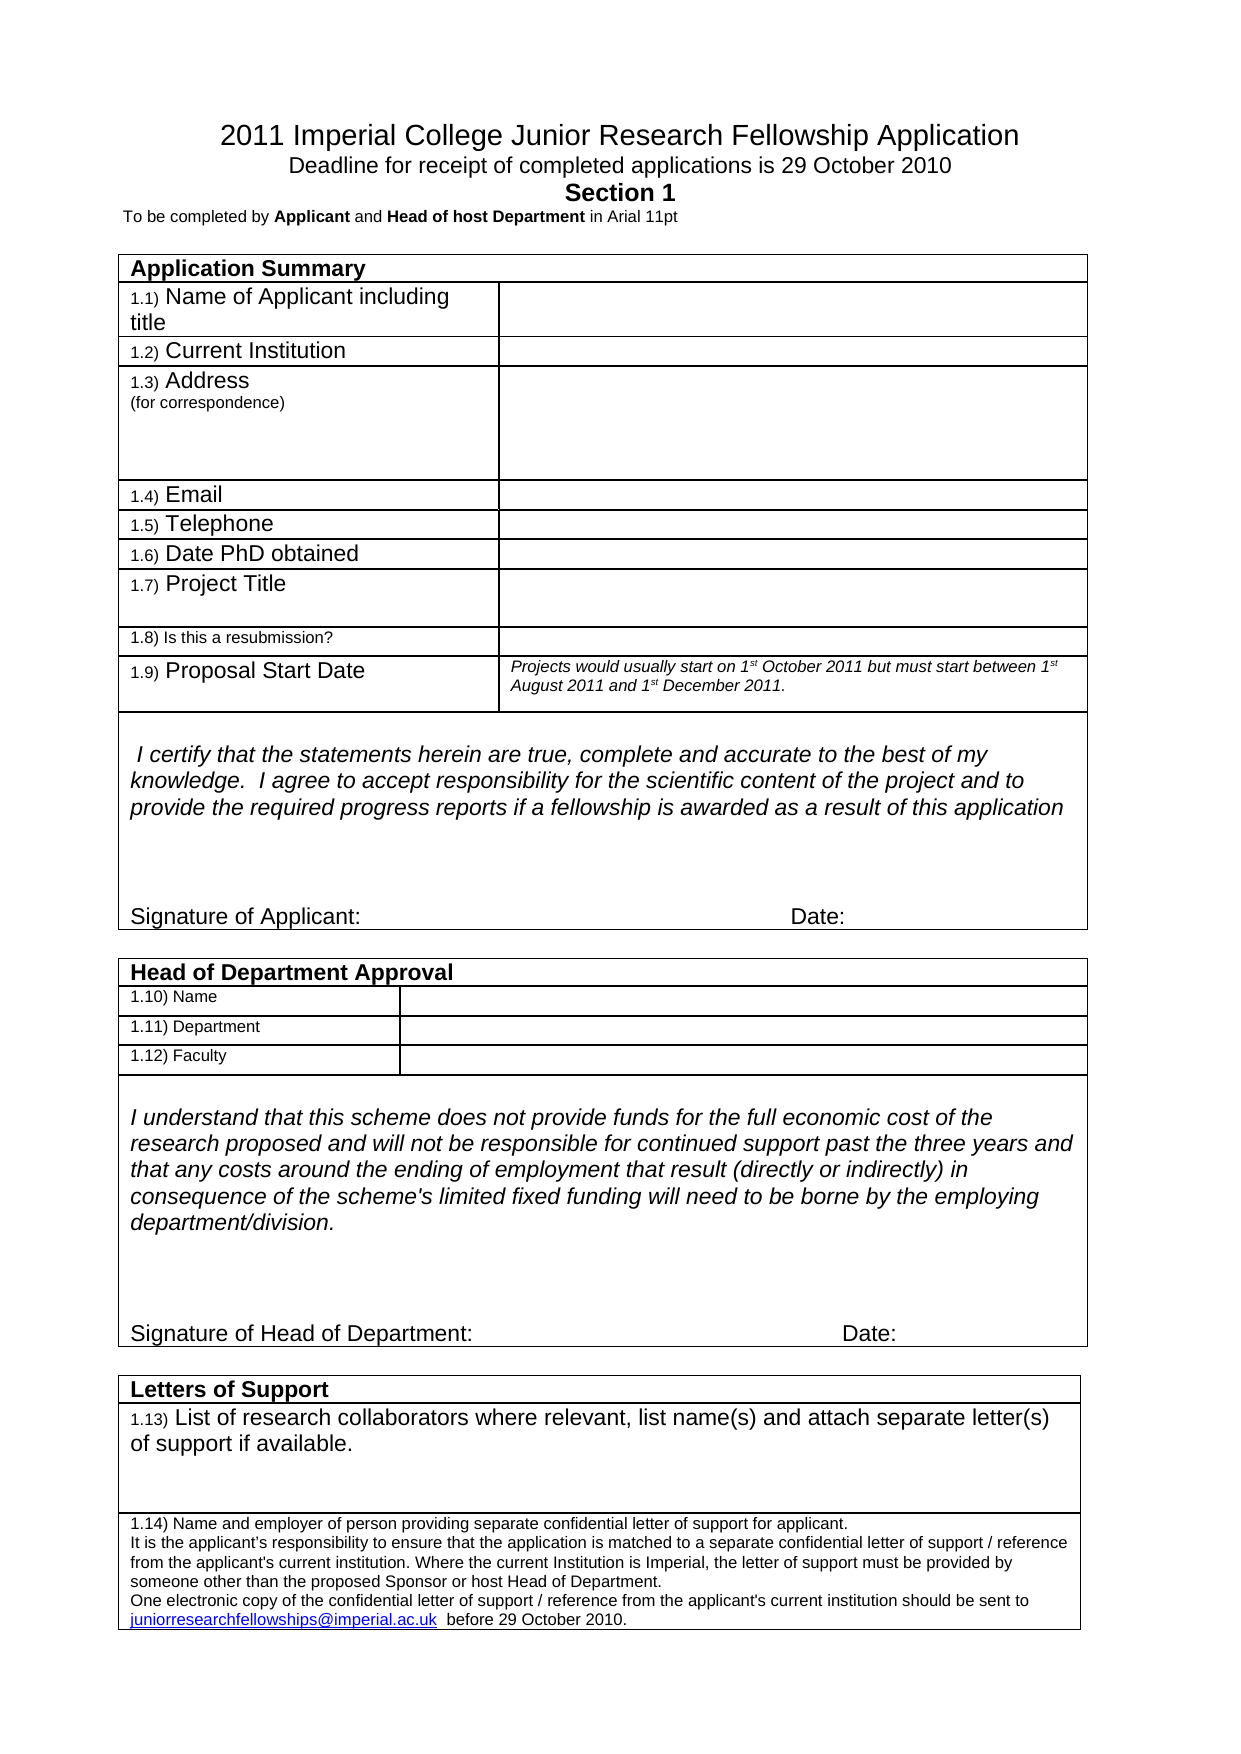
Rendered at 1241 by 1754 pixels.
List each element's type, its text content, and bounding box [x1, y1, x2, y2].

table_cell 1.6) Date PhD obtained [119, 540, 498, 568]
table_cell [500, 337, 1087, 365]
table_cell [401, 1046, 1087, 1074]
table_cell 1.5) Telephone [119, 511, 498, 538]
table_header Application Summary [119, 255, 1087, 281]
table_cell 1.14) Name and employer of person providing separate confidential letter of support for applicant. It is the applicant’s responsibility to ensure that the application is matched to a separate confidential letter of support / reference from the applicant's current institution. Where the current Institution is Imperial, the letter of support must be provided by someone other than the proposed Sponsor or host Head of Department. One electronic copy of the confidential letter of support / reference from the applicant's current institution should be sent to juniorresearchfellowships@imperial.ac.uk before 29 October 2010. [119, 1514, 1080, 1629]
table_cell [500, 283, 1087, 336]
table_cell I certify that the statements herein are true, complete and accurate to the best of my knowledge. I agree to accept responsibility for the scientific content of the project and to provide the required progress reports if a fellowship is awarded as a result of this application Signature of Applicant: Date: [119, 713, 1087, 929]
table_cell 1.3) Address (for correspondence) [119, 367, 498, 479]
table_cell 1.13) List of research collaborators where relevant, list name(s) and attach separate letter(s) of support if available. [119, 1404, 1080, 1512]
table_cell [500, 628, 1087, 655]
table_cell I understand that this scheme does not provide funds for the full economic cost of the research proposed and will not be responsible for continued support past the three years and that any costs around the ending of employment that result (directly or indirectly) in consequence of the scheme's limited fixed funding will need to be borne by the employing department/division. Signature of Head of Department: Date: [119, 1076, 1087, 1346]
table_cell [500, 481, 1087, 509]
text Deadline for receipt of completed applications is 29 October 2010 [118, 152, 1122, 178]
table_cell 1.4) Email [119, 481, 498, 509]
table_cell 1.1) Name of Applicant including title [119, 283, 498, 336]
table_header Head of Department Approval [119, 959, 1087, 985]
text Section 1 [118, 178, 1122, 207]
table_cell [401, 987, 1087, 1015]
text To be completed by Applicant and Head of host Department in Arial 11pt [118, 207, 1122, 226]
table_cell [500, 511, 1087, 538]
table_cell Projects would usually start on 1st October 2011 but must start between 1st August 2011 and 1st December 2011. [500, 657, 1087, 711]
table_cell 1.9) Proposal Start Date [119, 657, 498, 711]
text 2011 Imperial College Junior Research Fellowship Application [118, 118, 1122, 152]
table_cell 1.8) Is this a resubmission? [119, 628, 498, 655]
table_cell [500, 570, 1087, 626]
table_cell 1.11) Department [119, 1017, 399, 1044]
table_cell [500, 367, 1087, 479]
table_cell [401, 1017, 1087, 1044]
table_cell 1.10) Name [119, 987, 399, 1015]
table_cell 1.12) Faculty [119, 1046, 399, 1074]
table_cell 1.2) Current Institution [119, 337, 498, 365]
table_cell [500, 540, 1087, 568]
table_cell 1.7) Project Title [119, 570, 498, 626]
table_header Letters of Support [119, 1376, 1080, 1402]
